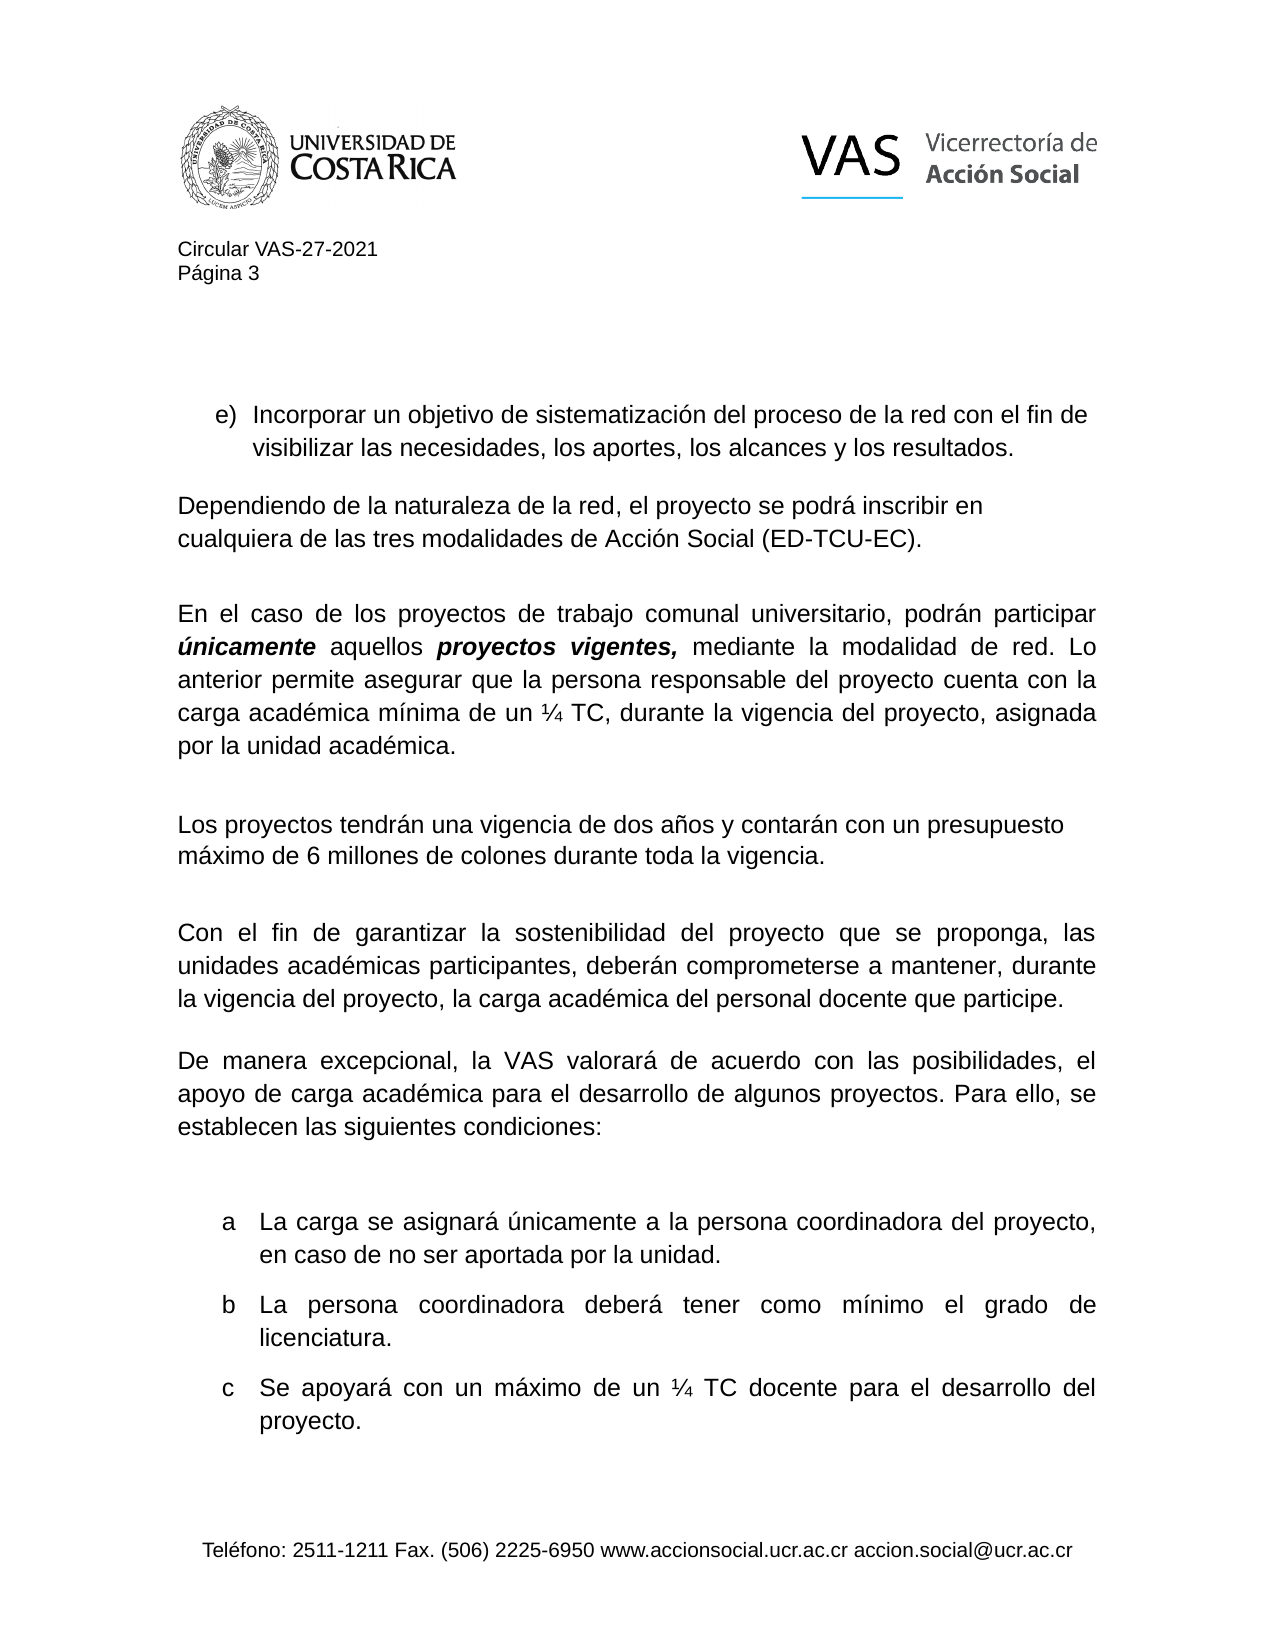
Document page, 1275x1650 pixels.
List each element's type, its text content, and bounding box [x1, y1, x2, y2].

text De manera excepcional, la VAS valorará de acuerdo con las posibilidades, el apoyo de carga académica para el desarrollo de algunos proyectos. Para ello, se establecen las siguientes condiciones: [177, 1046, 1098, 1141]
picture [178, 103, 461, 213]
text Los proyectos tendrán una vigencia de dos años y contarán con un presupuesto máximo de 6 millones de colones durante toda la vigencia. [177, 810, 1098, 870]
list Incorporar un objetivo de sistematización del proceso de la red con el fin de visibilizar las necesidades, los aportes, los alcances y los resultados. [215, 400, 1098, 462]
text Con el fin de garantizar la sostenibilidad del proyecto que se proponga, las unidades académicas participantes, deberán comprometerse a mantener, durante la vigencia del proyecto, la carga académica del personal docente que participe. [177, 918, 1098, 1012]
text En el caso de los proyectos de trabajo comunal universitario, podrán participar únicamente aquellos proyectos vigentes, mediante la modalidad de red. Lo anterior permite asegurar que la persona responsable del proyecto cuenta con la carga académica mínima de un ¼ TC, durante la vigencia del proyecto, asignada por la unidad académica. [177, 599, 1098, 759]
list La persona coordinadora deberá tener como mínimo el grado de licenciatura. [222, 1290, 1098, 1352]
list La carga se asignará únicamente a la persona coordinadora del proyecto, en caso de no ser aportada por la unidad. [222, 1207, 1098, 1269]
list Dependiendo de la naturaleza de la red, el proyecto se podrá inscribir en cualquiera de las tres modalidades de Acción Social (ED-TCU-EC). [177, 491, 1088, 553]
list Se apoyará con un máximo de un ¼ TC docente para el desarrollo del proyecto. [222, 1373, 1098, 1434]
picture [801, 132, 1097, 199]
